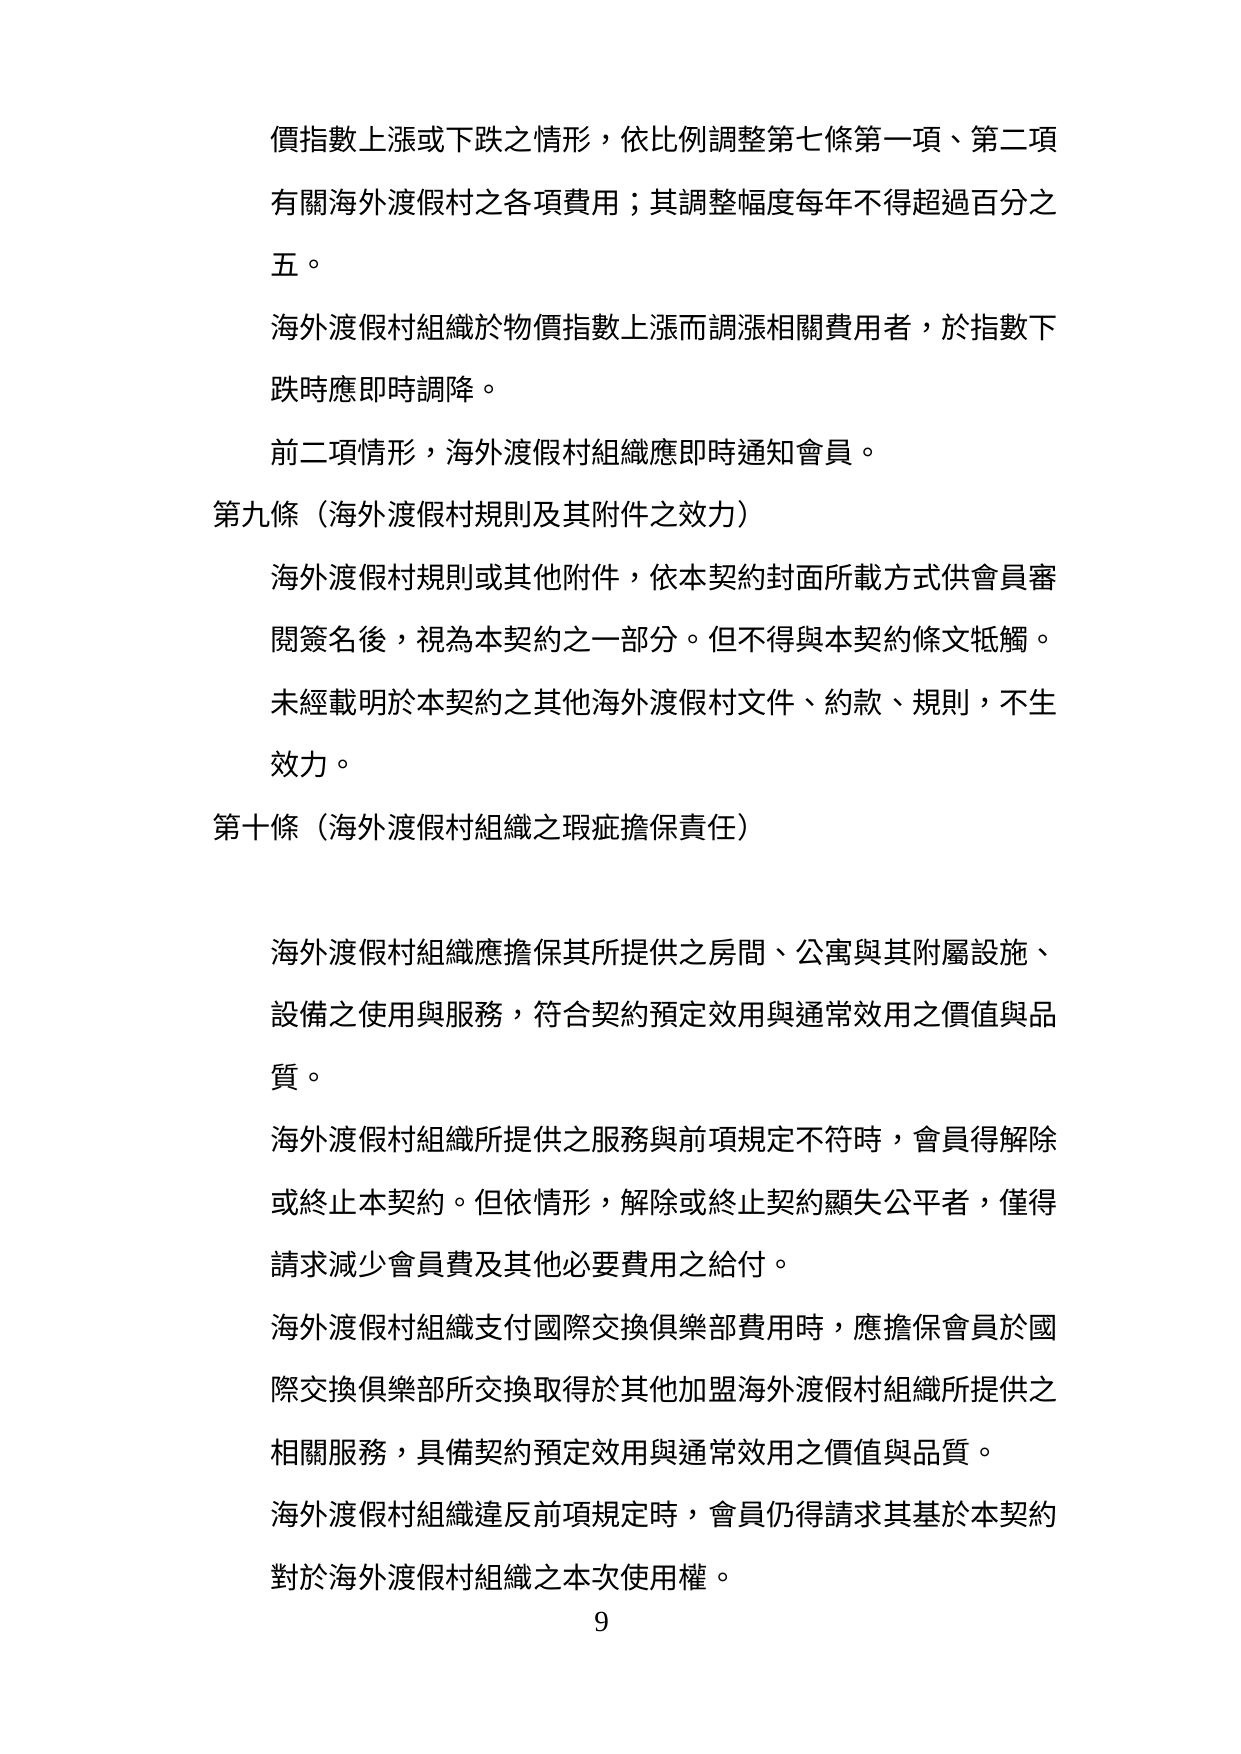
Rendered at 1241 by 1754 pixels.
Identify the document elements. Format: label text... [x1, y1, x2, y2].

table_cell 第十條（海外渡假村組織之瑕疵擔保責任） 海外渡假村組織應擔保其所提供之房間、公寓與其附屬設施、設備之使用與服務，符合契約預定效用與通常效用之價值與品質。 海外渡假村組織所提供之服務與前項規定不符時，會員得解除或終止本契約。但依情形，解除或終止契約顯失公平者，僅得請求減少會員費及其他必要費用之給付。 海外渡假村組織支付國際交換俱樂部費用時，應擔保會員於國際交換俱樂部所交換取得於其他加盟海外渡假村組織所提供之相關服務，具備契約預定效用與通常效用之價值與品質。 海外渡假村組織違反前項規定時，會員仍得請求其基於本契約對於海外渡假村組織之本次使用權。 [209, 784, 1071, 1596]
table_cell 價指數上漲或下跌之情形，依比例調整第七條第一項、第二項有關海外渡假村之各項費用；其調整幅度每年不得超過百分之五。 海外渡假村組織於物價指數上漲而調漲相關費用者，於指數下跌時應即時調降。 前二項情形，海外渡假村組織應即時通知會員。 [209, 96, 1071, 471]
table_cell 第九條（海外渡假村規則及其附件之效力） 海外渡假村規則或其他附件，依本契約封面所載方式供會員審閱簽名後，視為本契約之一部分。但不得與本契約條文牴觸。 未經載明於本契約之其他海外渡假村文件、約款、規則，不生效力。 [209, 471, 1071, 784]
